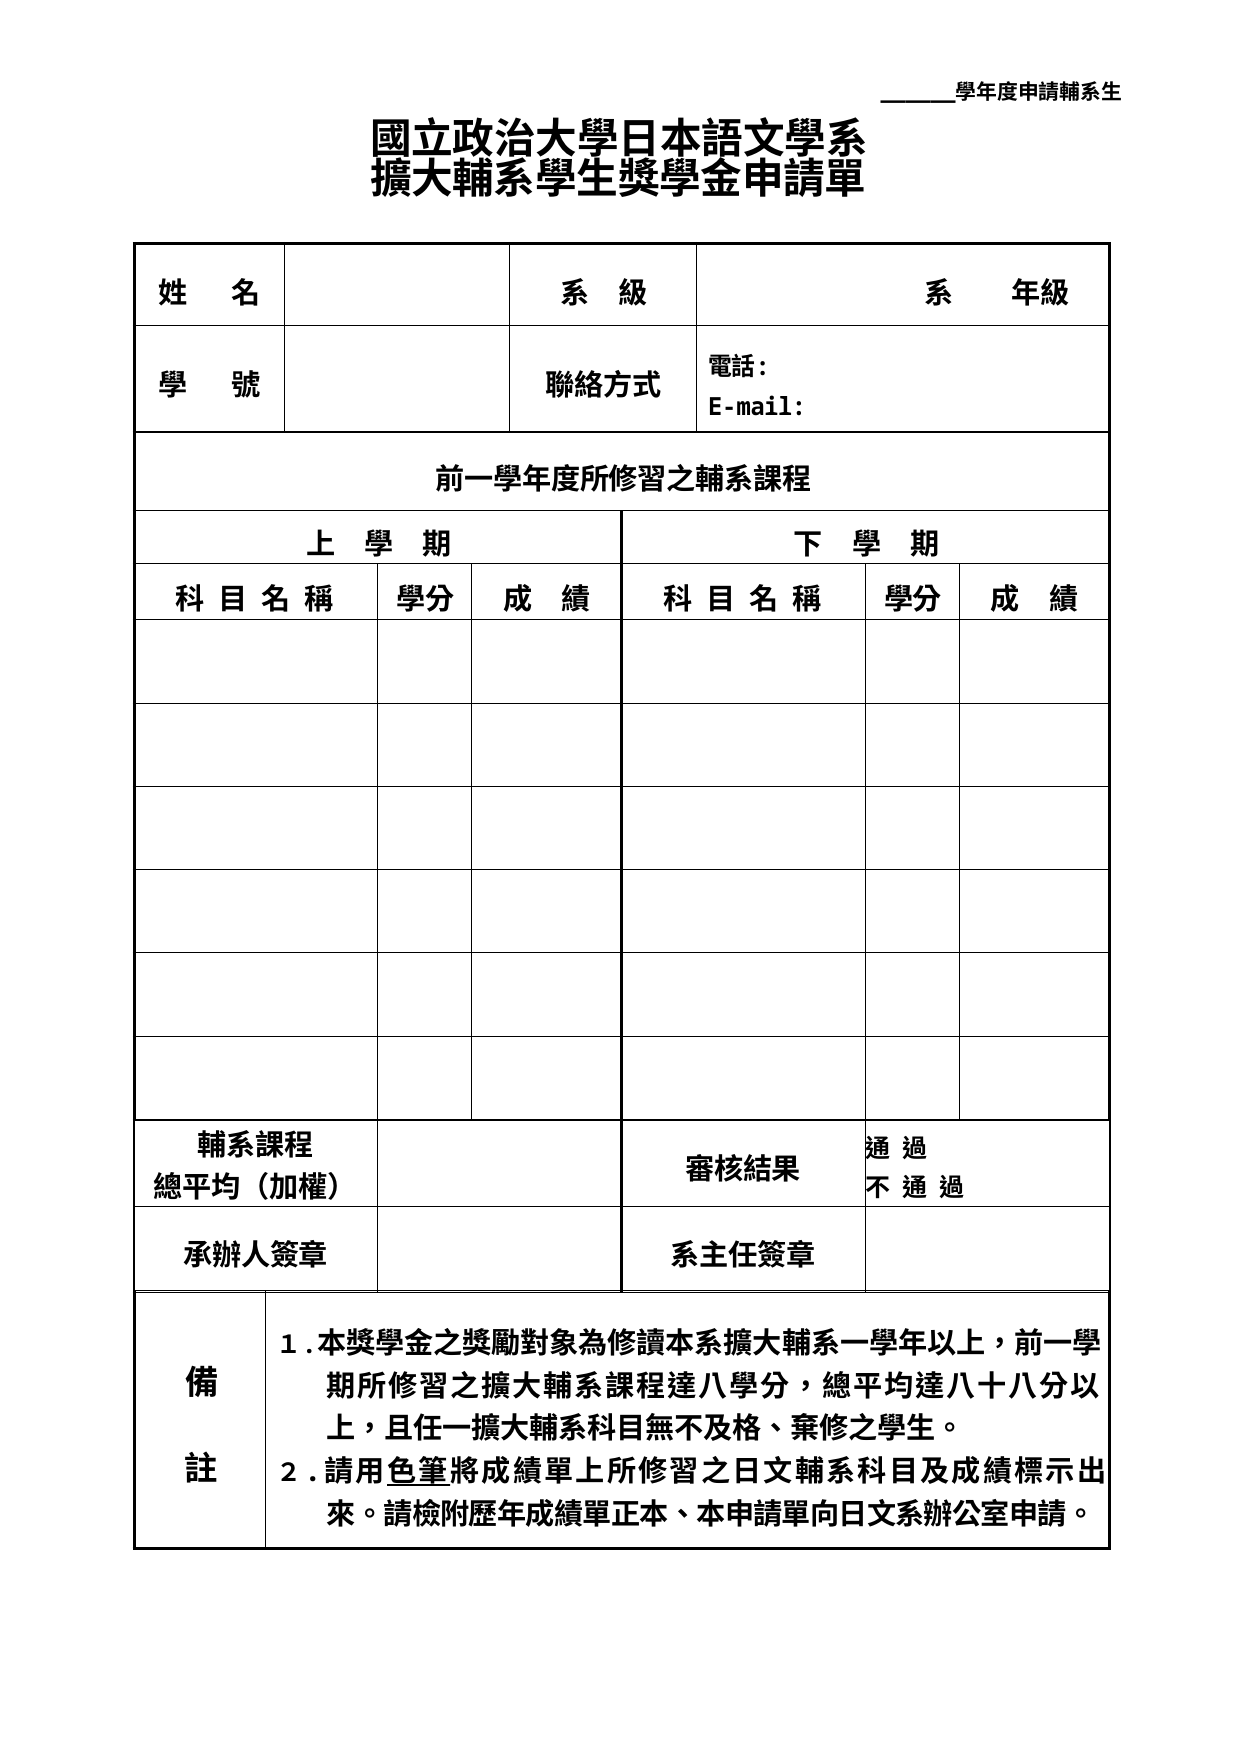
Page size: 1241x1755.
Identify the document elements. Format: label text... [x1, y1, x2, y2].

table_cell 電話: E-mail: [697, 326, 1108, 431]
table_cell [866, 704, 959, 786]
table_cell [136, 1037, 377, 1119]
table_cell [866, 1207, 1109, 1290]
table_cell [472, 870, 620, 952]
table_cell 前一學年度所修習之輔系課程 [136, 433, 1108, 510]
table_cell [960, 787, 1108, 869]
table_header 系 級 [510, 245, 696, 325]
table_cell [472, 704, 620, 786]
table_cell [378, 1121, 620, 1206]
table_cell [960, 870, 1108, 952]
table_cell 承辦人簽章 [135, 1207, 377, 1290]
table_cell 學分 [866, 564, 959, 619]
table_cell [623, 787, 865, 869]
table_cell 聯絡方式 [510, 326, 696, 431]
table_cell [285, 326, 509, 431]
table_cell 科 目 名 稱 [136, 564, 377, 619]
table_cell [136, 953, 377, 1036]
table_cell 成 績 [472, 564, 620, 619]
table_cell [378, 620, 471, 702]
table_cell [960, 953, 1108, 1036]
table_cell １.本獎學金之獎勵對象為修讀本系擴大輔系一學年以上，前一學期所修習之擴大輔系課程達八學分，總平均達八十八分以上，且任一擴大輔系科目無不及格、棄修之學生。 ２.請用色筆將成績單上所修習之日文輔系科目及成績標示出來。請檢附歷年成績單正本、本申請單向日文系辦公室申請。 [266, 1293, 1108, 1547]
table_cell [623, 1037, 865, 1119]
table_cell 備註 [136, 1293, 265, 1547]
table_cell [136, 620, 377, 702]
table_cell 學分 [378, 564, 471, 619]
table_cell [960, 1037, 1108, 1119]
table_cell [623, 870, 865, 952]
table_cell [472, 1037, 620, 1119]
table_cell [623, 620, 865, 702]
table_cell [866, 870, 959, 952]
table_header 系 年級 [697, 245, 1108, 325]
table_header 姓 名 [136, 245, 284, 325]
table_cell [472, 787, 620, 869]
table_cell 審核結果 [623, 1121, 865, 1206]
table_cell [472, 620, 620, 702]
table_cell [866, 620, 959, 702]
table_cell [623, 704, 865, 786]
table_cell 上 學 期 [136, 511, 620, 563]
table_cell 學 號 [136, 326, 284, 431]
table_cell [960, 620, 1108, 702]
table_cell [378, 953, 471, 1036]
table_cell 下 學 期 [623, 511, 1108, 563]
table_cell [378, 1037, 471, 1119]
table_cell 系主任簽章 [623, 1207, 865, 1290]
table_cell 科 目 名 稱 [623, 564, 865, 619]
table_cell [623, 953, 865, 1036]
table_cell [136, 870, 377, 952]
table_cell [960, 704, 1108, 786]
table_cell 通 過 不 通 過 [866, 1121, 1109, 1206]
table_cell [866, 953, 959, 1036]
table_cell [378, 704, 471, 786]
table_cell [866, 787, 959, 869]
table_cell 輔系課程 總平均（加權） [135, 1121, 377, 1206]
text 國立政治大學日本語文學系擴大輔系學生獎學金申請單 [370, 119, 871, 205]
table_cell [136, 704, 377, 786]
table_header [285, 245, 509, 325]
table_cell [378, 870, 471, 952]
table_cell 成 績 [960, 564, 1108, 619]
table_cell [378, 1207, 620, 1290]
table_cell [378, 787, 471, 869]
table_cell [136, 787, 377, 869]
table_cell [472, 953, 620, 1036]
table_cell [866, 1037, 959, 1119]
